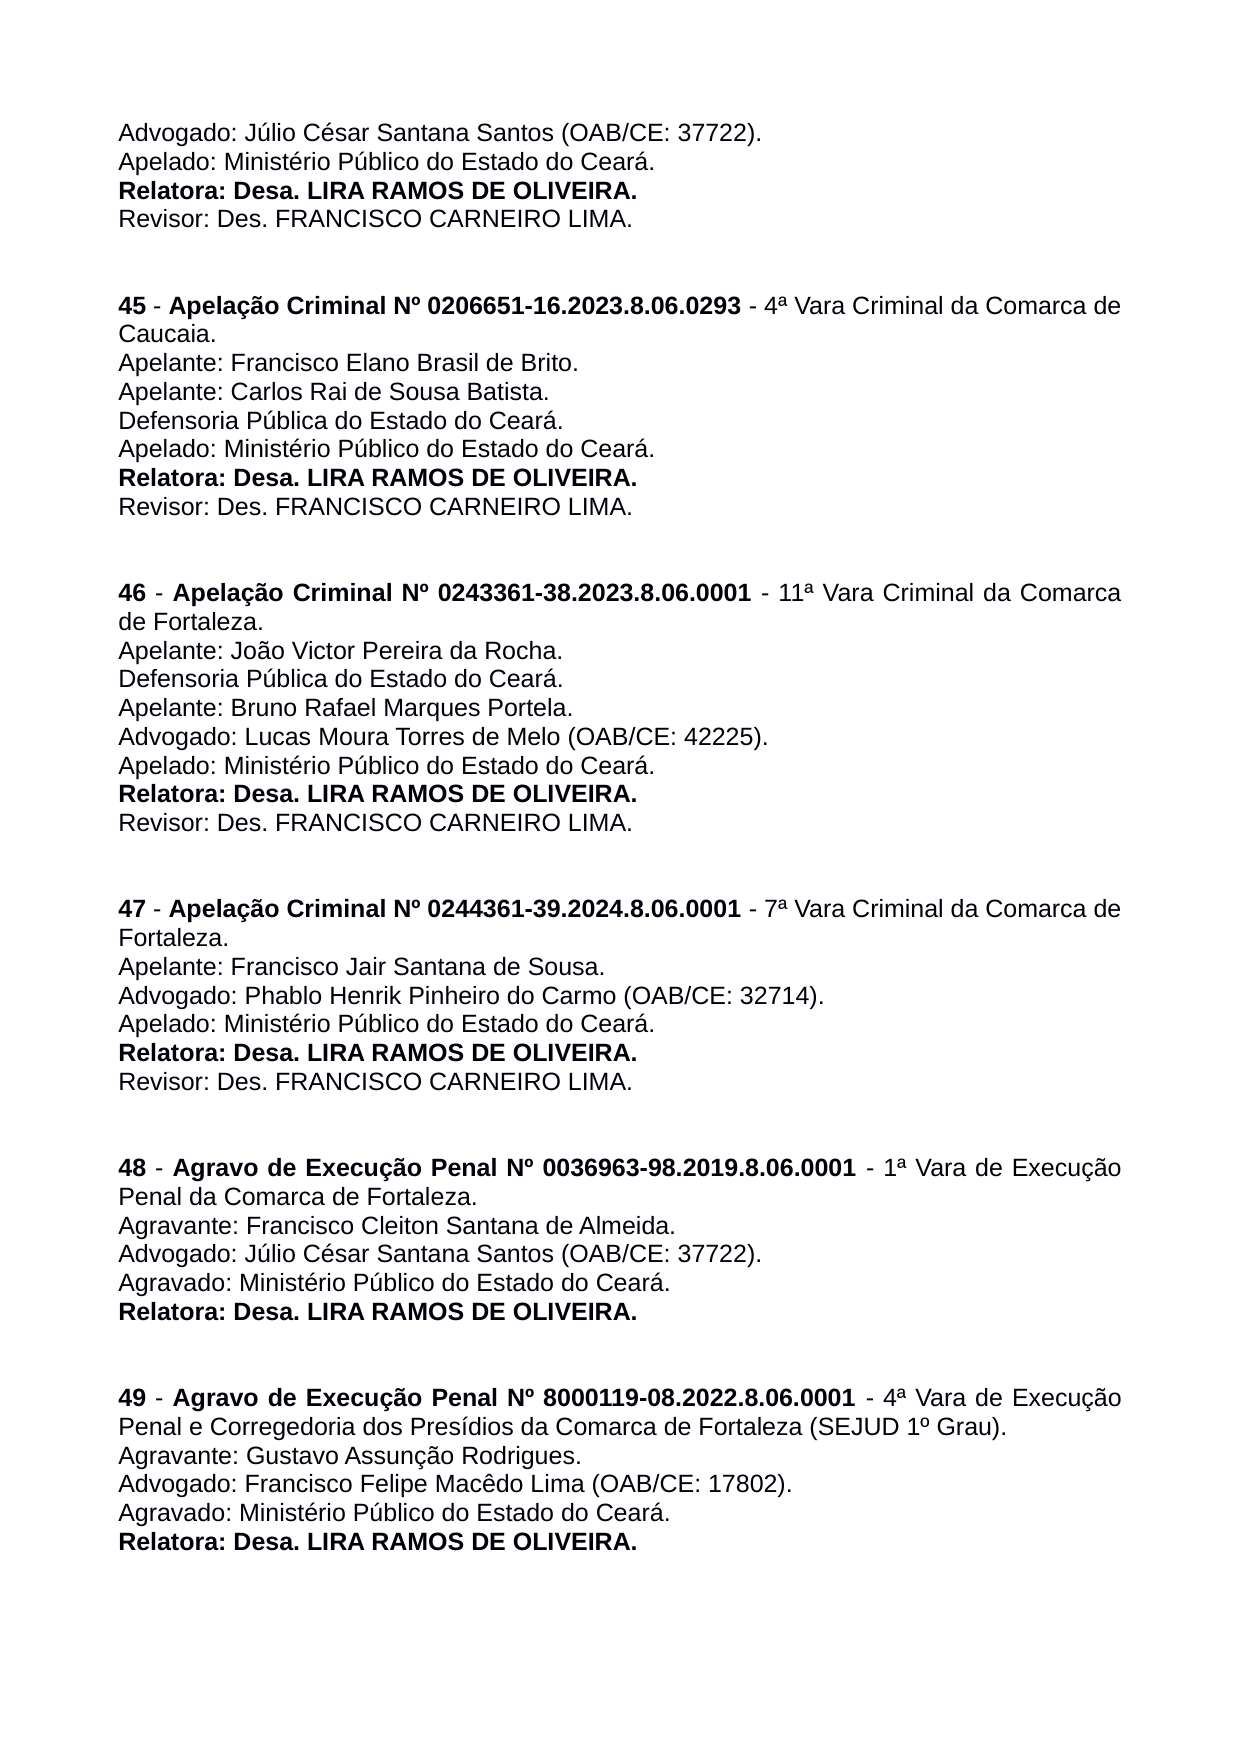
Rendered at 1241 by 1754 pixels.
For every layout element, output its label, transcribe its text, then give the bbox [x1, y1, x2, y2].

text 47 - Apelação Criminal Nº 0244361-39.2024.8.06.0001 - 7ª Vara Criminal da Comarca de Fortaleza. [118, 894, 1122, 952]
text Revisor: Des. FRANCISCO CARNEIRO LIMA. [118, 492, 1122, 521]
text Defensoria Pública do Estado do Ceará. [118, 664, 1122, 693]
text Advogado: Lucas Moura Torres de Melo (OAB/CE: 42225). [118, 722, 1122, 751]
text Agravado: Ministério Público do Estado do Ceará. [118, 1268, 1122, 1297]
text 45 - Apelação Criminal Nº 0206651-16.2023.8.06.0293 - 4ª Vara Criminal da Comarca de Caucaia. [118, 291, 1122, 348]
text Apelante: Carlos Rai de Sousa Batista. [118, 377, 1122, 406]
text Defensoria Pública do Estado do Ceará. [118, 406, 1122, 434]
text 46 - Apelação Criminal Nº 0243361-38.2023.8.06.0001 - 11ª Vara Criminal da Comarca de Fortaleza. [118, 578, 1122, 636]
text Relatora: Desa. LIRA RAMOS DE OLIVEIRA. [118, 1038, 1122, 1067]
text Advogado: Francisco Felipe Macêdo Lima (OAB/CE: 17802). [118, 1469, 1122, 1498]
text Agravado: Ministério Público do Estado do Ceará. [118, 1498, 1122, 1527]
text Relatora: Desa. LIRA RAMOS DE OLIVEIRA. [118, 1297, 1122, 1326]
text Apelado: Ministério Público do Estado do Ceará. [118, 434, 1122, 463]
text Relatora: Desa. LIRA RAMOS DE OLIVEIRA. [118, 779, 1122, 808]
text Apelante: Bruno Rafael Marques Portela. [118, 693, 1122, 722]
text Apelado: Ministério Público do Estado do Ceará. [118, 147, 1122, 176]
text Advogado: Júlio César Santana Santos (OAB/CE: 37722). [118, 118, 1122, 147]
text Apelado: Ministério Público do Estado do Ceará. [118, 1009, 1122, 1038]
text Apelante: Francisco Elano Brasil de Brito. [118, 348, 1122, 377]
text Advogado: Júlio César Santana Santos (OAB/CE: 37722). [118, 1239, 1122, 1268]
text Apelado: Ministério Público do Estado do Ceará. [118, 751, 1122, 779]
text 49 - Agravo de Execução Penal Nº 8000119-08.2022.8.06.0001 - 4ª Vara de Execução Penal e Corregedoria dos Presídios da Comarca de Fortaleza (SEJUD 1º Grau). [118, 1383, 1122, 1441]
text Revisor: Des. FRANCISCO CARNEIRO LIMA. [118, 1067, 1122, 1096]
text Apelante: João Victor Pereira da Rocha. [118, 636, 1122, 664]
text Agravante: Gustavo Assunção Rodrigues. [118, 1441, 1122, 1469]
text 48 - Agravo de Execução Penal Nº 0036963-98.2019.8.06.0001 - 1ª Vara de Execução Penal da Comarca de Fortaleza. [118, 1153, 1122, 1211]
text Revisor: Des. FRANCISCO CARNEIRO LIMA. [118, 808, 1122, 837]
text Relatora: Desa. LIRA RAMOS DE OLIVEIRA. [118, 1527, 1122, 1556]
text Relatora: Desa. LIRA RAMOS DE OLIVEIRA. [118, 176, 1122, 204]
text Apelante: Francisco Jair Santana de Sousa. [118, 952, 1122, 981]
text Relatora: Desa. LIRA RAMOS DE OLIVEIRA. [118, 463, 1122, 492]
text Revisor: Des. FRANCISCO CARNEIRO LIMA. [118, 204, 1122, 233]
text Advogado: Phablo Henrik Pinheiro do Carmo (OAB/CE: 32714). [118, 981, 1122, 1009]
text Agravante: Francisco Cleiton Santana de Almeida. [118, 1211, 1122, 1239]
